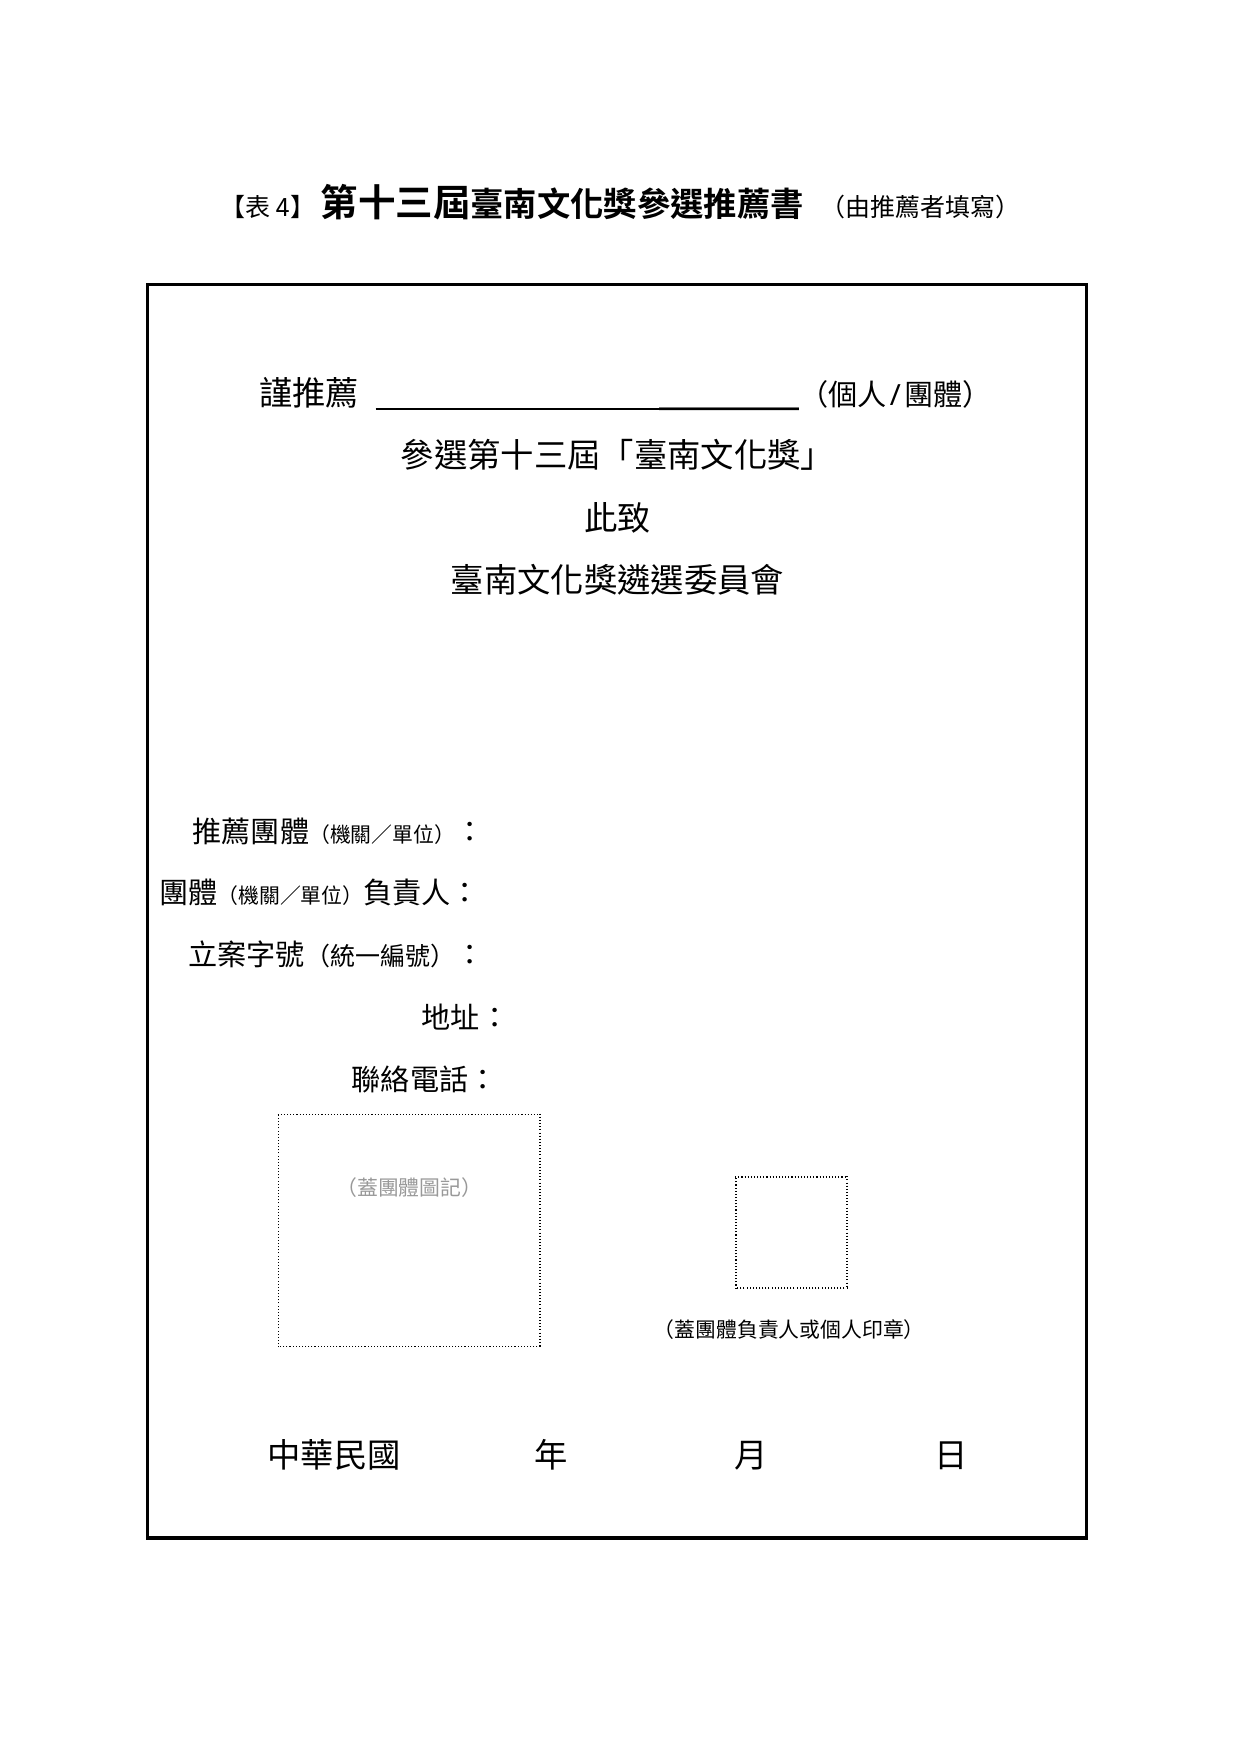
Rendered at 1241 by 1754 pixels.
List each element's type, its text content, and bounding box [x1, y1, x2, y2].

text 【表4】 第十三屆臺南文化獎參選推薦書 （由推薦者填寫） [148, 158, 1092, 221]
table_header 謹推薦 _______（個人/團體） 參選第十三屆「臺南文化獎」 此致 臺南文化獎遴選委員會 推薦團體（機關／單位）： 團體（機關／單位）負責人： 立案字號（統一編號）： 地址： 聯絡電話： （蓋團體負責人或個人印章） 中華民國 年 月 日 [149, 286, 1085, 1536]
